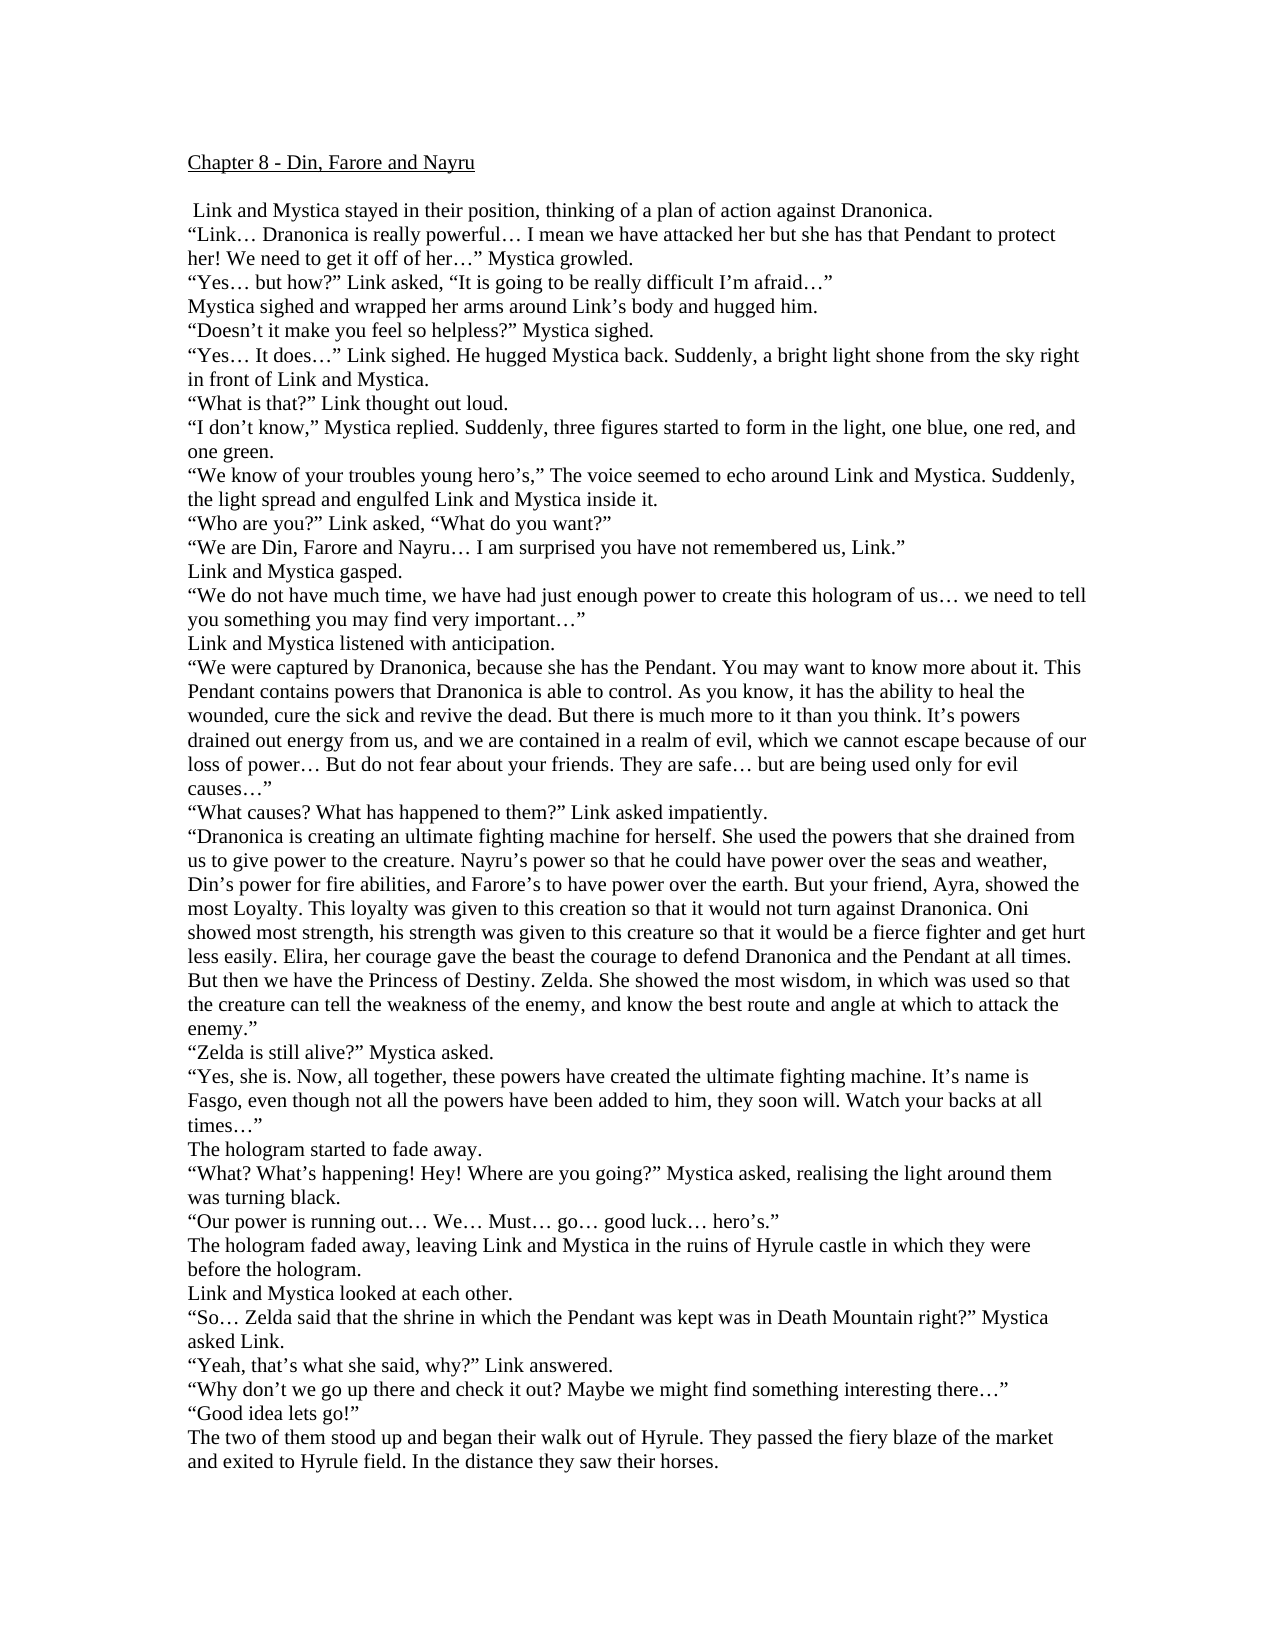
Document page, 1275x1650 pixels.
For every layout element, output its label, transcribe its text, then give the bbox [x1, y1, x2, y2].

text “Dranonica is creating an ultimate fighting machine for herself. She used the powers that she drained from us to give power to the creature. Nayru’s power so that he could have power over the seas and weather, Din’s power for fire abilities, and Farore’s to have power over the earth. But your friend, Ayra, showed the most Loyalty. This loyalty was given to this creation so that it would not turn against Dranonica. Oni showed most strength, his strength was given to this creature so that it would be a fierce fighter and get hurt less easily. Elira, her courage gave the beast the courage to defend Dranonica and the Pendant at all times. But then we have the Princess of Destiny. Zelda. She showed the most wisdom, in which was used so that the creature can tell the weakness of the enemy, and know the best route and angle at which to attack the enemy.” [187, 824, 1087, 1040]
text “Yes… It does…” Link sighed. He hugged Mystica back. Suddenly, a bright light shone from the sky right in front of Link and Mystica. [187, 342, 1087, 391]
text Mystica sighed and wrapped her arms around Link’s body and hugged him. [187, 294, 1087, 318]
text “What causes? What has happened to them?” Link asked impatiently. [187, 800, 1087, 824]
text Chapter 8 - Din, Farore and Nayru [187, 150, 1087, 174]
text The two of them stood up and began their walk out of Hyrule. They passed the fiery blaze of the market and exited to Hyrule field. In the distance they saw their horses. [187, 1425, 1087, 1473]
text “We do not have much time, we have had just enough power to create this hologram of us… we need to tell you something you may find very important…” [187, 583, 1087, 631]
text “Link… Dranonica is really powerful… I mean we have attacked her but she has that Pendant to protect her! We need to get it off of her…” Mystica growled. [187, 222, 1087, 270]
text “We were captured by Dranonica, because she has the Pendant. You may want to know more about it. This Pendant contains powers that Dranonica is able to control. As you know, it has the ability to heal the wounded, cure the sick and revive the dead. But there is much more to it than you think. It’s powers drained out energy from us, and we are contained in a realm of evil, which we cannot escape because of our loss of power… But do not fear about your friends. They are safe… but are being used only for evil causes…” [187, 655, 1087, 800]
text “Yeah, that’s what she said, why?” Link answered. [187, 1353, 1087, 1377]
text “Yes, she is. Now, all together, these powers have created the ultimate fighting machine. It’s name is Fasgo, even though not all the powers have been added to him, they soon will. Watch your backs at all times…” [187, 1064, 1087, 1137]
text “Who are you?” Link asked, “What do you want?” [187, 511, 1087, 535]
text “I don’t know,” Mystica replied. Suddenly, three figures started to form in the light, one blue, one red, and one green. [187, 415, 1087, 463]
text “Zelda is still alive?” Mystica asked. [187, 1040, 1087, 1064]
text “So… Zelda said that the shrine in which the Pendant was kept was in Death Mountain right?” Mystica asked Link. [187, 1305, 1087, 1353]
text Link and Mystica gasped. [187, 559, 1087, 583]
text “What is that?” Link thought out loud. [187, 391, 1087, 415]
text “We know of your troubles young hero’s,” The voice seemed to echo around Link and Mystica. Suddenly, the light spread and engulfed Link and Mystica inside it. [187, 463, 1087, 511]
text “We are Din, Farore and Nayru… I am surprised you have not remembered us, Link.” [187, 535, 1087, 559]
text “Why don’t we go up there and check it out? Maybe we might find something interesting there…” [187, 1377, 1087, 1401]
text Link and Mystica listened with anticipation. [187, 631, 1087, 655]
text The hologram faded away, leaving Link and Mystica in the ruins of Hyrule castle in which they were before the hologram. [187, 1233, 1087, 1281]
text “Yes… but how?” Link asked, “It is going to be really difficult I’m afraid…” [187, 270, 1087, 294]
text The hologram started to fade away. [187, 1137, 1087, 1161]
text “Doesn’t it make you feel so helpless?” Mystica sighed. [187, 318, 1087, 342]
text Link and Mystica stayed in their position, thinking of a plan of action against Dranonica. [187, 198, 1087, 222]
text “Our power is running out… We… Must… go… good luck… hero’s.” [187, 1209, 1087, 1233]
text Link and Mystica looked at each other. [187, 1281, 1087, 1305]
text “Good idea lets go!” [187, 1401, 1087, 1425]
text “What? What’s happening! Hey! Where are you going?” Mystica asked, realising the light around them was turning black. [187, 1161, 1087, 1209]
